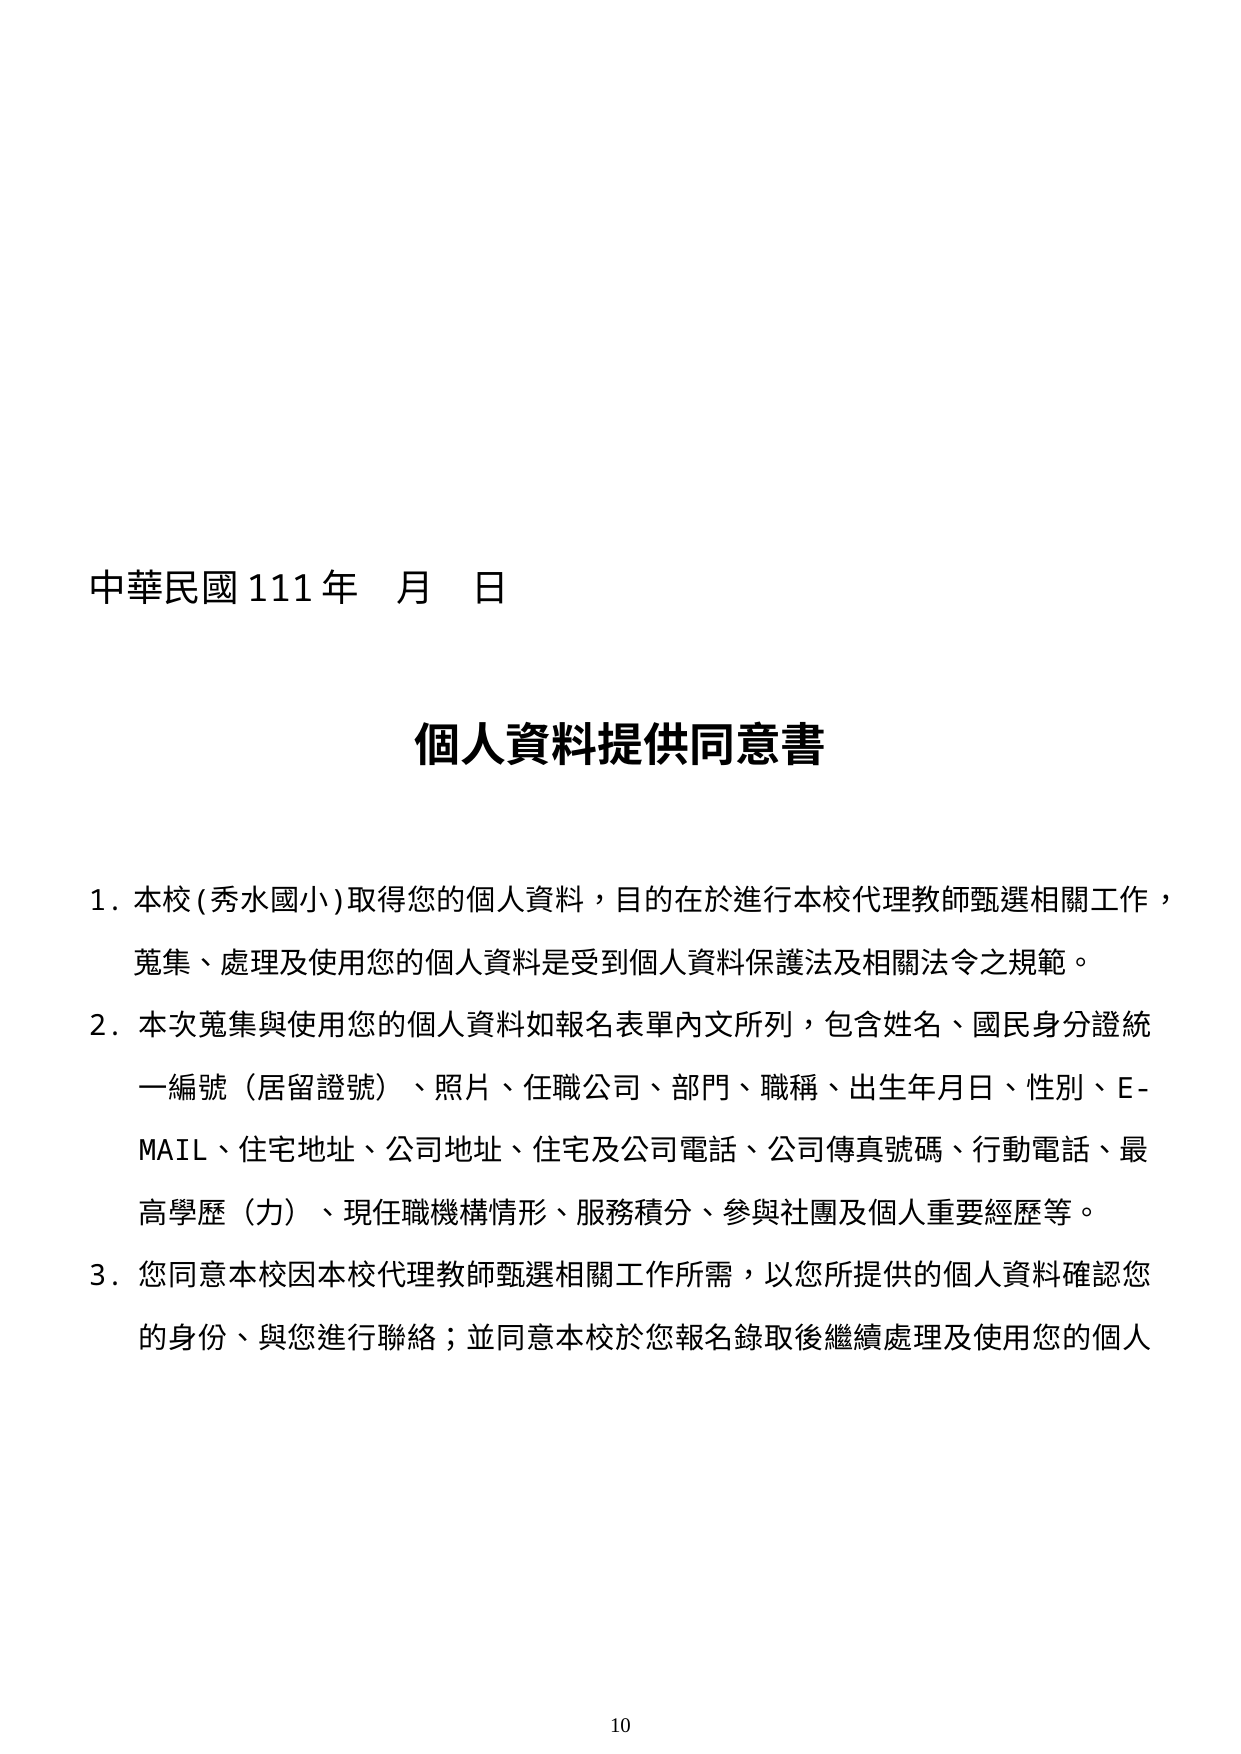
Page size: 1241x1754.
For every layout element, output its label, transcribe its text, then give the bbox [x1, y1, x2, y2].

text 個人資料提供同意書 [89, 669, 1152, 794]
list 本次蒐集與使用您的個人資料如報名表單內文所列，包含姓名、國民身分證統一編號（居留證號）、照片、任職公司、部門、職稱、出生年月日、性別、E-MAIL、住宅地址、公司地址、住宅及公司電話、公司傳真號碼、行動電話、最高學歷（力）、現任職機構情形、服務積分、參與社團及個人重要經歷等。 [89, 981, 1152, 1231]
list 本校(秀水國小)取得您的個人資料，目的在於進行本校代理教師甄選相關工作，蒐集、處理及使用您的個人資料是受到個人資料保護法及相關法令之規範。 [89, 856, 1152, 981]
list 您同意本校因本校代理教師甄選相關工作所需，以您所提供的個人資料確認您的身份、與您進行聯絡；並同意本校於您報名錄取後繼續處理及使用您的個人資料。 [89, 1231, 1152, 1356]
text 中華民國111年 月 日 [89, 544, 1152, 606]
